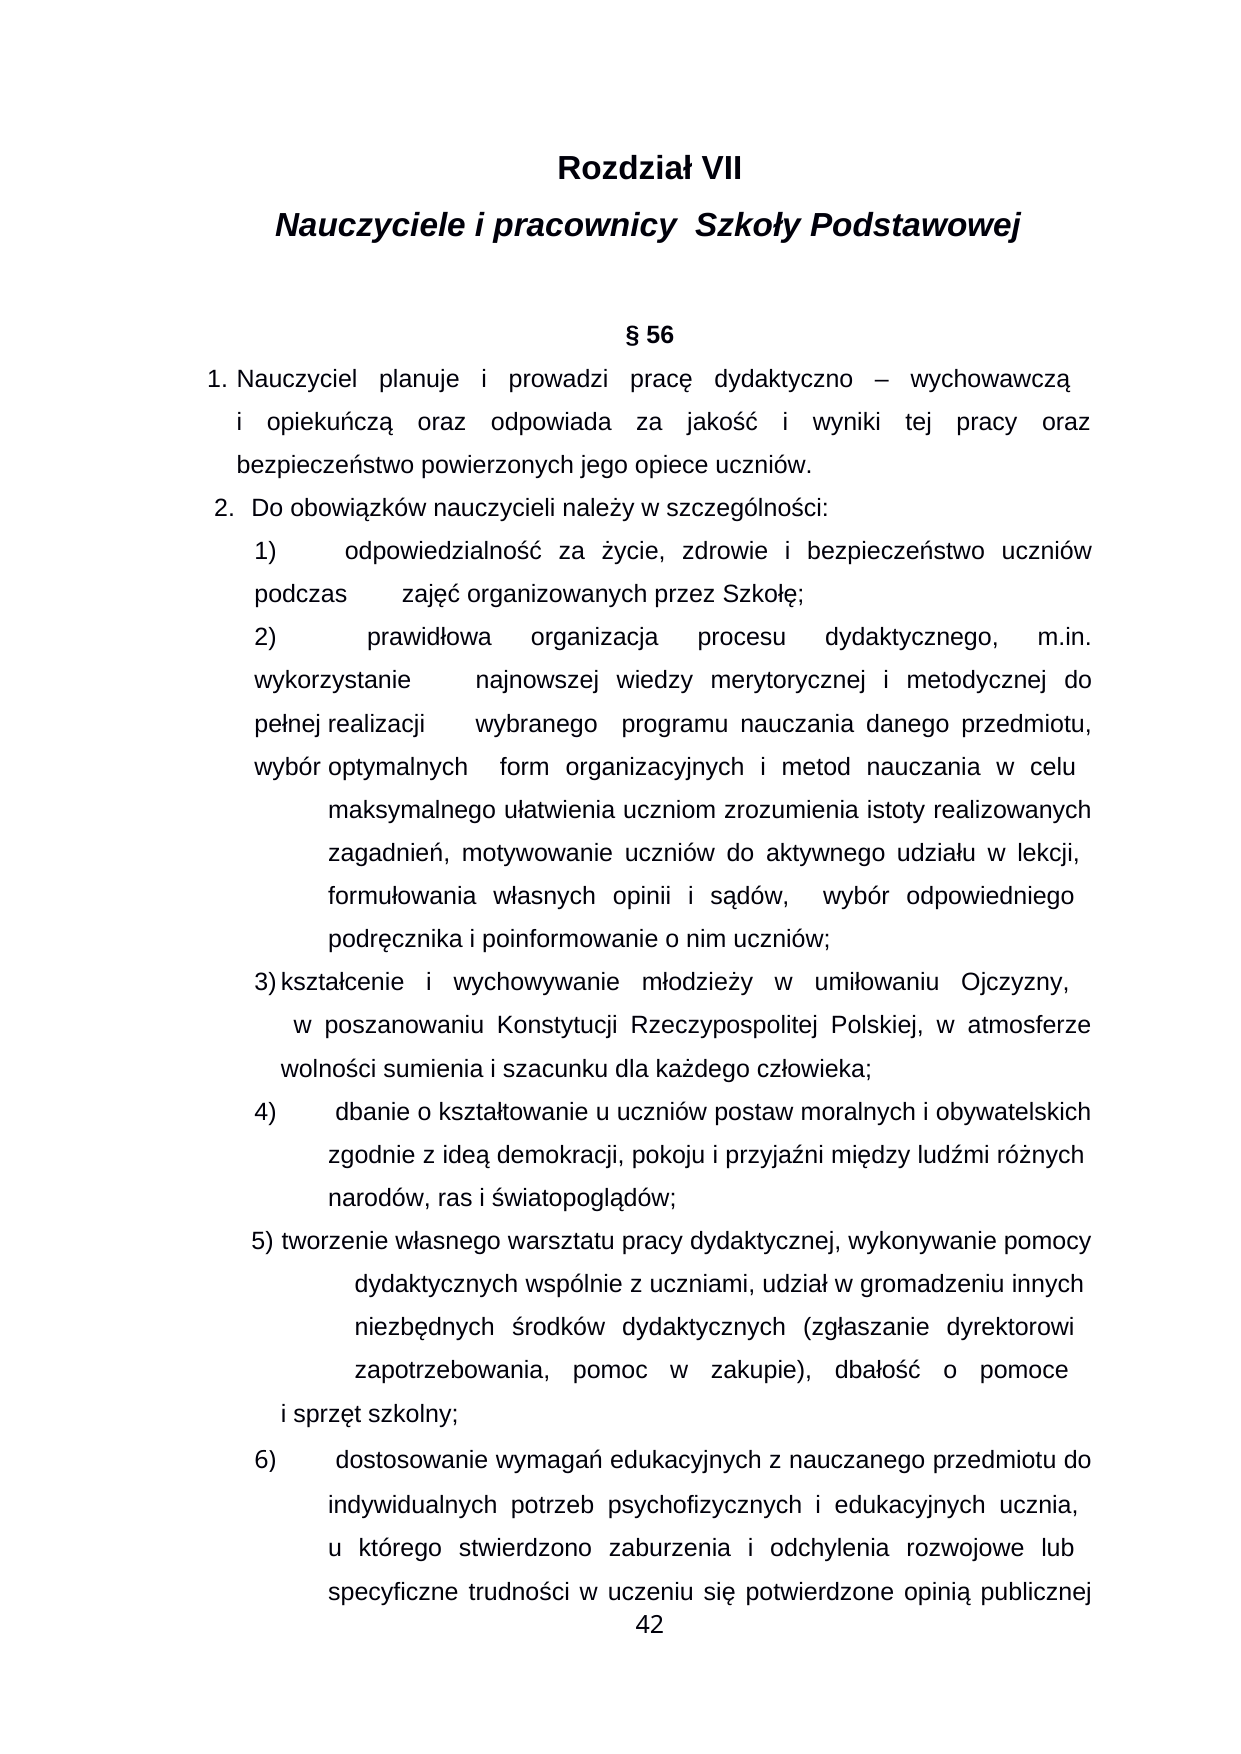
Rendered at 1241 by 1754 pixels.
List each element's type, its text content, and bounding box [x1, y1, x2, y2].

list Do obowiązków nauczycieli należy w szczególności: [214, 493, 1092, 522]
subtitle Nauczyciele i pracownicy Szkoły Podstawowej [207, 205, 1092, 244]
list Nauczyciel planuje i prowadzi pracę dydaktyczno – wychowawczą i opiekuńczą oraz odpowiada za jakość i wyniki tej pracy oraz bezpieczeństwo powierzonych jego opiece uczniów. [207, 364, 1092, 479]
text Rozdział VII [207, 148, 1092, 186]
list kształcenie i wychowywanie młodzieży w umiłowaniu Ojczyzny, w poszanowaniu Konstytucji Rzeczypospolitej Polskiej, w atmosferze wolności sumienia i szacunku dla każdego człowieka; [254, 967, 1092, 1082]
list prawidłowa organizacja procesu dydaktycznego, m.in. wykorzystanie najnowszej wiedzy merytorycznej i metodycznej do pełnej realizacji wybranego programu nauczania danego przedmiotu, wybór optymalnych form organizacyjnych i metod nauczania w celu maksymalnego ułatwienia uczniom zrozumienia istoty realizowanych zagadnień, motywowanie uczniów do aktywnego udziału w lekcji, formułowania własnych opinii i sądów, wybór odpowiedniego podręcznika i poinformowanie o nim uczniów; [254, 622, 1092, 953]
list tworzenie własnego warsztatu pracy dydaktycznej, wykonywanie pomocy dydaktycznych wspólnie z uczniami, udział w gromadzeniu innych niezbędnych środków dydaktycznych (zgłaszanie dyrektorowi zapotrzebowania, pomoc w zakupie), dbałość o pomoce i sprzęt szkolny; [251, 1226, 1092, 1427]
list dostosowanie wymagań edukacyjnych z nauczanego przedmiotu do indywidualnych potrzeb psychofizycznych i edukacyjnych ucznia, u którego stwierdzono zaburzenia i odchylenia rozwojowe lub specyficzne trudności w uczeniu się potwierdzone opinią publicznej [254, 1442, 1092, 1605]
list odpowiedzialność za życie, zdrowie i bezpieczeństwo uczniów podczas zajęć organizowanych przez Szkołę; [254, 536, 1092, 608]
subtitle § 56 [207, 321, 1092, 349]
list dbanie o kształtowanie u uczniów postaw moralnych i obywatelskich zgodnie z ideą demokracji, pokoju i przyjaźni między ludźmi różnych narodów, ras i światopoglądów; [254, 1097, 1092, 1212]
